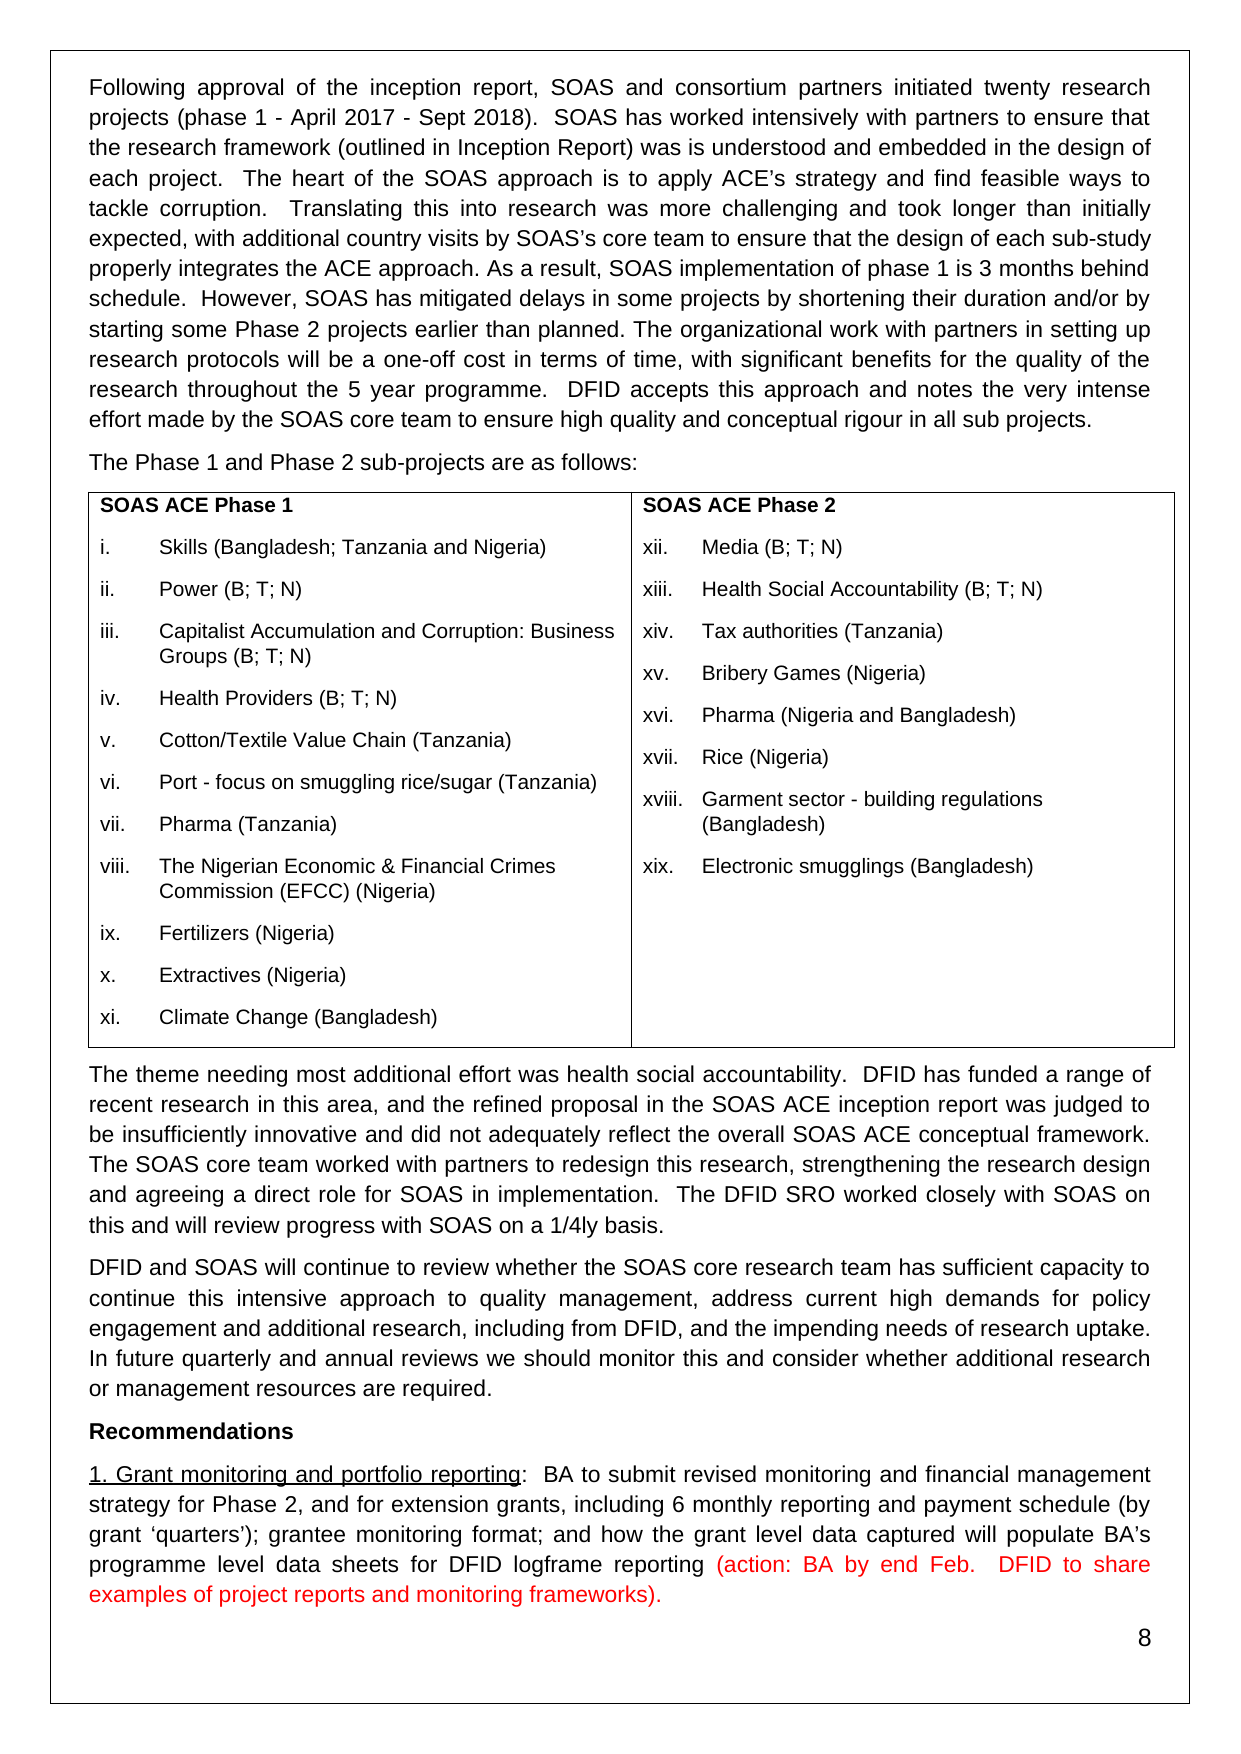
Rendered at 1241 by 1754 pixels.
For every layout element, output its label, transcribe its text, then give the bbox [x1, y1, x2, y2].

table_header SOAS ACE Phase 1 Skills (Bangladesh; Tanzania and Nigeria) Power (B; T; N) Capitalist Accumulation and Corruption: Business Groups (B; T; N) Health Providers (B; T; N) Cotton/Textile Value Chain (Tanzania) Port - focus on smuggling rice/sugar (Tanzania) Pharma (Tanzania) The Nigerian Economic & Financial Crimes Commission (EFCC) (Nigeria) Fertilizers (Nigeria) Extractives (Nigeria) Climate Change (Bangladesh) [89, 493, 631, 1047]
text The theme needing most additional effort was health social accountability. DFID has funded a range of recent research in this area, and the refined proposal in the SOAS ACE inception report was judged to be insufficiently innovative and did not adequately reflect the overall SOAS ACE conceptual framework. The SOAS core team worked with partners to redesign this research, strengthening the research design and agreeing a direct role for SOAS in implementation. The DFID SRO worked closely with SOAS on this and will review progress with SOAS on a 1/4ly basis. [89, 1061, 1152, 1238]
text The Phase 1 and Phase 2 sub-projects are as follows: [89, 449, 1152, 475]
text Following approval of the inception report, SOAS and consortium partners initiated twenty research projects (phase 1 - April 2017 - Sept 2018). SOAS has worked intensively with partners to ensure that the research framework (outlined in Inception Report) was is understood and embedded in the design of each project. The heart of the SOAS approach is to apply ACE’s strategy and find feasible ways to tackle corruption. Translating this into research was more challenging and took longer than initially expected, with additional country visits by SOAS’s core team to ensure that the design of each sub-study properly integrates the ACE approach. As a result, SOAS implementation of phase 1 is 3 months behind schedule. However, SOAS has mitigated delays in some projects by shortening their duration and/or by starting some Phase 2 projects earlier than planned. The organizational work with partners in setting up research protocols will be a one-off cost in terms of time, with significant benefits for the quality of the research throughout the 5 year programme. DFID accepts this approach and notes the very intense effort made by the SOAS core team to ensure high quality and conceptual rigour in all sub projects. [89, 74, 1152, 432]
text Recommendations [89, 1418, 1152, 1444]
text DFID and SOAS will continue to review whether the SOAS core research team has sufficient capacity to continue this intensive approach to quality management, address current high demands for policy engagement and additional research, including from DFID, and the impending needs of research uptake. In future quarterly and annual reviews we should monitor this and consider whether additional research or management resources are required. [89, 1254, 1152, 1401]
table_header SOAS ACE Phase 2 Media (B; T; N) Health Social Accountability (B; T; N) Tax authorities (Tanzania) Bribery Games (Nigeria) Pharma (Nigeria and Bangladesh) Rice (Nigeria) Garment sector - building regulations (Bangladesh) Electronic smugglings (Bangladesh) [632, 493, 1174, 1047]
text 1. Grant monitoring and portfolio reporting: BA to submit revised monitoring and financial management strategy for Phase 2, and for extension grants, including 6 monthly reporting and payment schedule (by grant ‘quarters’); grantee monitoring format; and how the grant level data captured will populate BA’s programme level data sheets for DFID logframe reporting (action: BA by end Feb. DFID to share examples of project reports and monitoring frameworks). [89, 1461, 1152, 1608]
